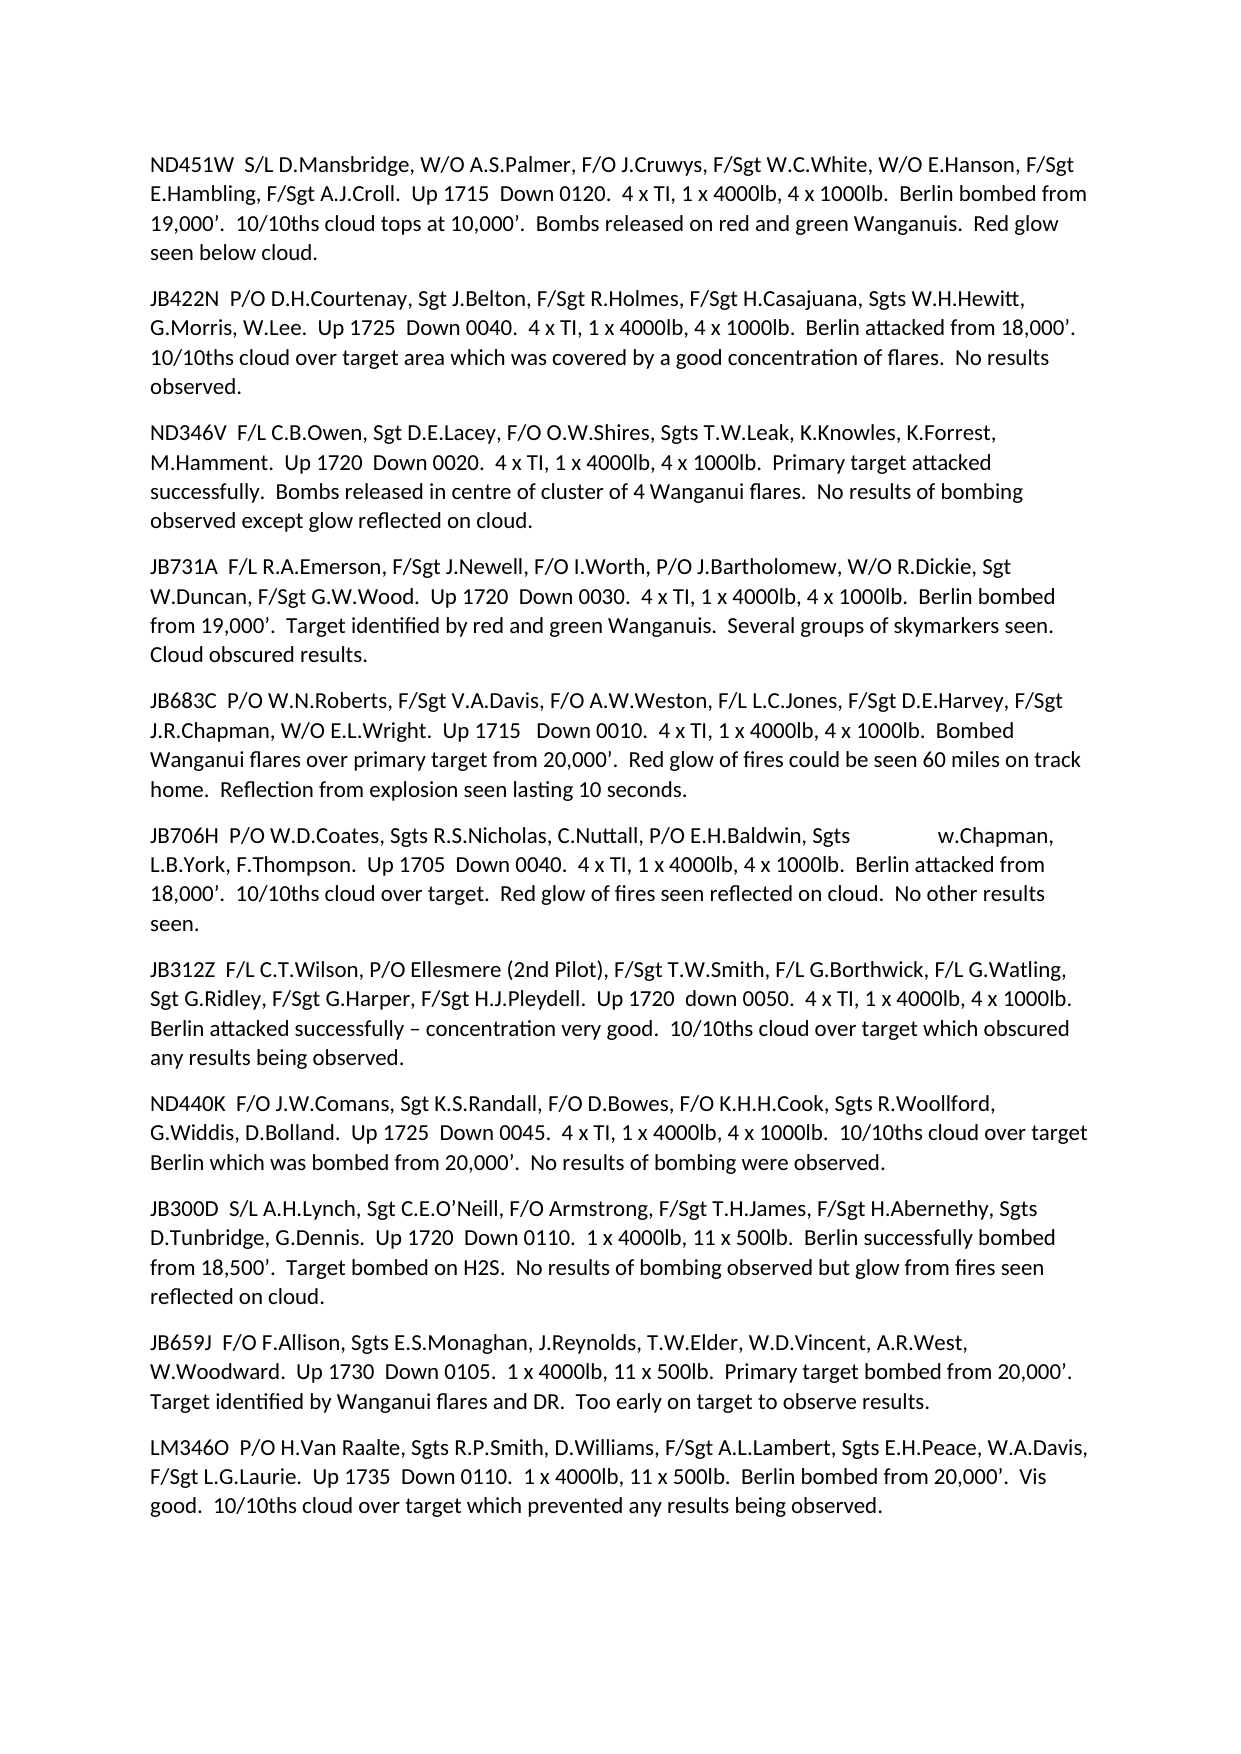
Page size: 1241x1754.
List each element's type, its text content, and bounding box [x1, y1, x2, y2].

text JB422N P/O D.H.Courtenay, Sgt J.Belton, F/Sgt R.Holmes, F/Sgt H.Casajuana, Sgts W.H.Hewitt, G.Morris, W.Lee. Up 1725 Down 0040. 4 x TI, 1 x 4000lb, 4 x 1000lb. Berlin attacked from 18,000’. 10/10ths cloud over target area which was covered by a good concentration of flares. No results observed. [150, 284, 1090, 400]
text JB731A F/L R.A.Emerson, F/Sgt J.Newell, F/O I.Worth, P/O J.Bartholomew, W/O R.Dickie, Sgt W.Duncan, F/Sgt G.W.Wood. Up 1720 Down 0030. 4 x TI, 1 x 4000lb, 4 x 1000lb. Berlin bombed from 19,000’. Target identified by red and green Wanganuis. Several groups of skymarkers seen. Cloud obscured results. [150, 552, 1090, 669]
text ND451W S/L D.Mansbridge, W/O A.S.Palmer, F/O J.Cruwys, F/Sgt W.C.White, W/O E.Hanson, F/Sgt E.Hambling, F/Sgt A.J.Croll. Up 1715 Down 0120. 4 x TI, 1 x 4000lb, 4 x 1000lb. Berlin bombed from 19,000’. 10/10ths cloud tops at 10,000’. Bombs released on red and green Wanganuis. Red glow seen below cloud. [150, 150, 1090, 266]
text JB706H P/O W.D.Coates, Sgts R.S.Nicholas, C.Nuttall, P/O E.H.Baldwin, Sgts w.Chapman, L.B.York, F.Thompson. Up 1705 Down 0040. 4 x TI, 1 x 4000lb, 4 x 1000lb. Berlin attacked from 18,000’. 10/10ths cloud over target. Red glow of fires seen reflected on cloud. No other results seen. [150, 821, 1090, 937]
text JB659J F/O F.Allison, Sgts E.S.Monaghan, J.Reynolds, T.W.Elder, W.D.Vincent, A.R.West, W.Woodward. Up 1730 Down 0105. 1 x 4000lb, 11 x 500lb. Primary target bombed from 20,000’. Target identified by Wanganui flares and DR. Too early on target to observe results. [150, 1328, 1090, 1415]
text JB312Z F/L C.T.Wilson, P/O Ellesmere (2nd Pilot), F/Sgt T.W.Smith, F/L G.Borthwick, F/L G.Watling, Sgt G.Ridley, F/Sgt G.Harper, F/Sgt H.J.Pleydell. Up 1720 down 0050. 4 x TI, 1 x 4000lb, 4 x 1000lb. Berlin attacked successfully – concentration very good. 10/10ths cloud over target which obscured any results being observed. [150, 955, 1090, 1071]
text ND440K F/O J.W.Comans, Sgt K.S.Randall, F/O D.Bowes, F/O K.H.H.Cook, Sgts R.Woollford, G.Widdis, D.Bolland. Up 1725 Down 0045. 4 x TI, 1 x 4000lb, 4 x 1000lb. 10/10ths cloud over target Berlin which was bombed from 20,000’. No results of bombing were observed. [150, 1089, 1090, 1176]
text ND346V F/L C.B.Owen, Sgt D.E.Lacey, F/O O.W.Shires, Sgts T.W.Leak, K.Knowles, K.Forrest, M.Hamment. Up 1720 Down 0020. 4 x TI, 1 x 4000lb, 4 x 1000lb. Primary target attacked successfully. Bombs released in centre of cluster of 4 Wanganui flares. No results of bombing observed except glow reflected on cloud. [150, 418, 1090, 534]
text JB683C P/O W.N.Roberts, F/Sgt V.A.Davis, F/O A.W.Weston, F/L L.C.Jones, F/Sgt D.E.Harvey, F/Sgt J.R.Chapman, W/O E.L.Wright. Up 1715 Down 0010. 4 x TI, 1 x 4000lb, 4 x 1000lb. Bombed Wanganui flares over primary target from 20,000’. Red glow of fires could be seen 60 miles on track home. Reflection from explosion seen lasting 10 seconds. [150, 687, 1090, 803]
text LM346O P/O H.Van Raalte, Sgts R.P.Smith, D.Williams, F/Sgt A.L.Lambert, Sgts E.H.Peace, W.A.Davis, F/Sgt L.G.Laurie. Up 1735 Down 0110. 1 x 4000lb, 11 x 500lb. Berlin bombed from 20,000’. Vis good. 10/10ths cloud over target which prevented any results being observed. [150, 1433, 1090, 1520]
text JB300D S/L A.H.Lynch, Sgt C.E.O’Neill, F/O Armstrong, F/Sgt T.H.James, F/Sgt H.Abernethy, Sgts D.Tunbridge, G.Dennis. Up 1720 Down 0110. 1 x 4000lb, 11 x 500lb. Berlin successfully bombed from 18,500’. Target bombed on H2S. No results of bombing observed but glow from fires seen reflected on cloud. [150, 1194, 1090, 1310]
